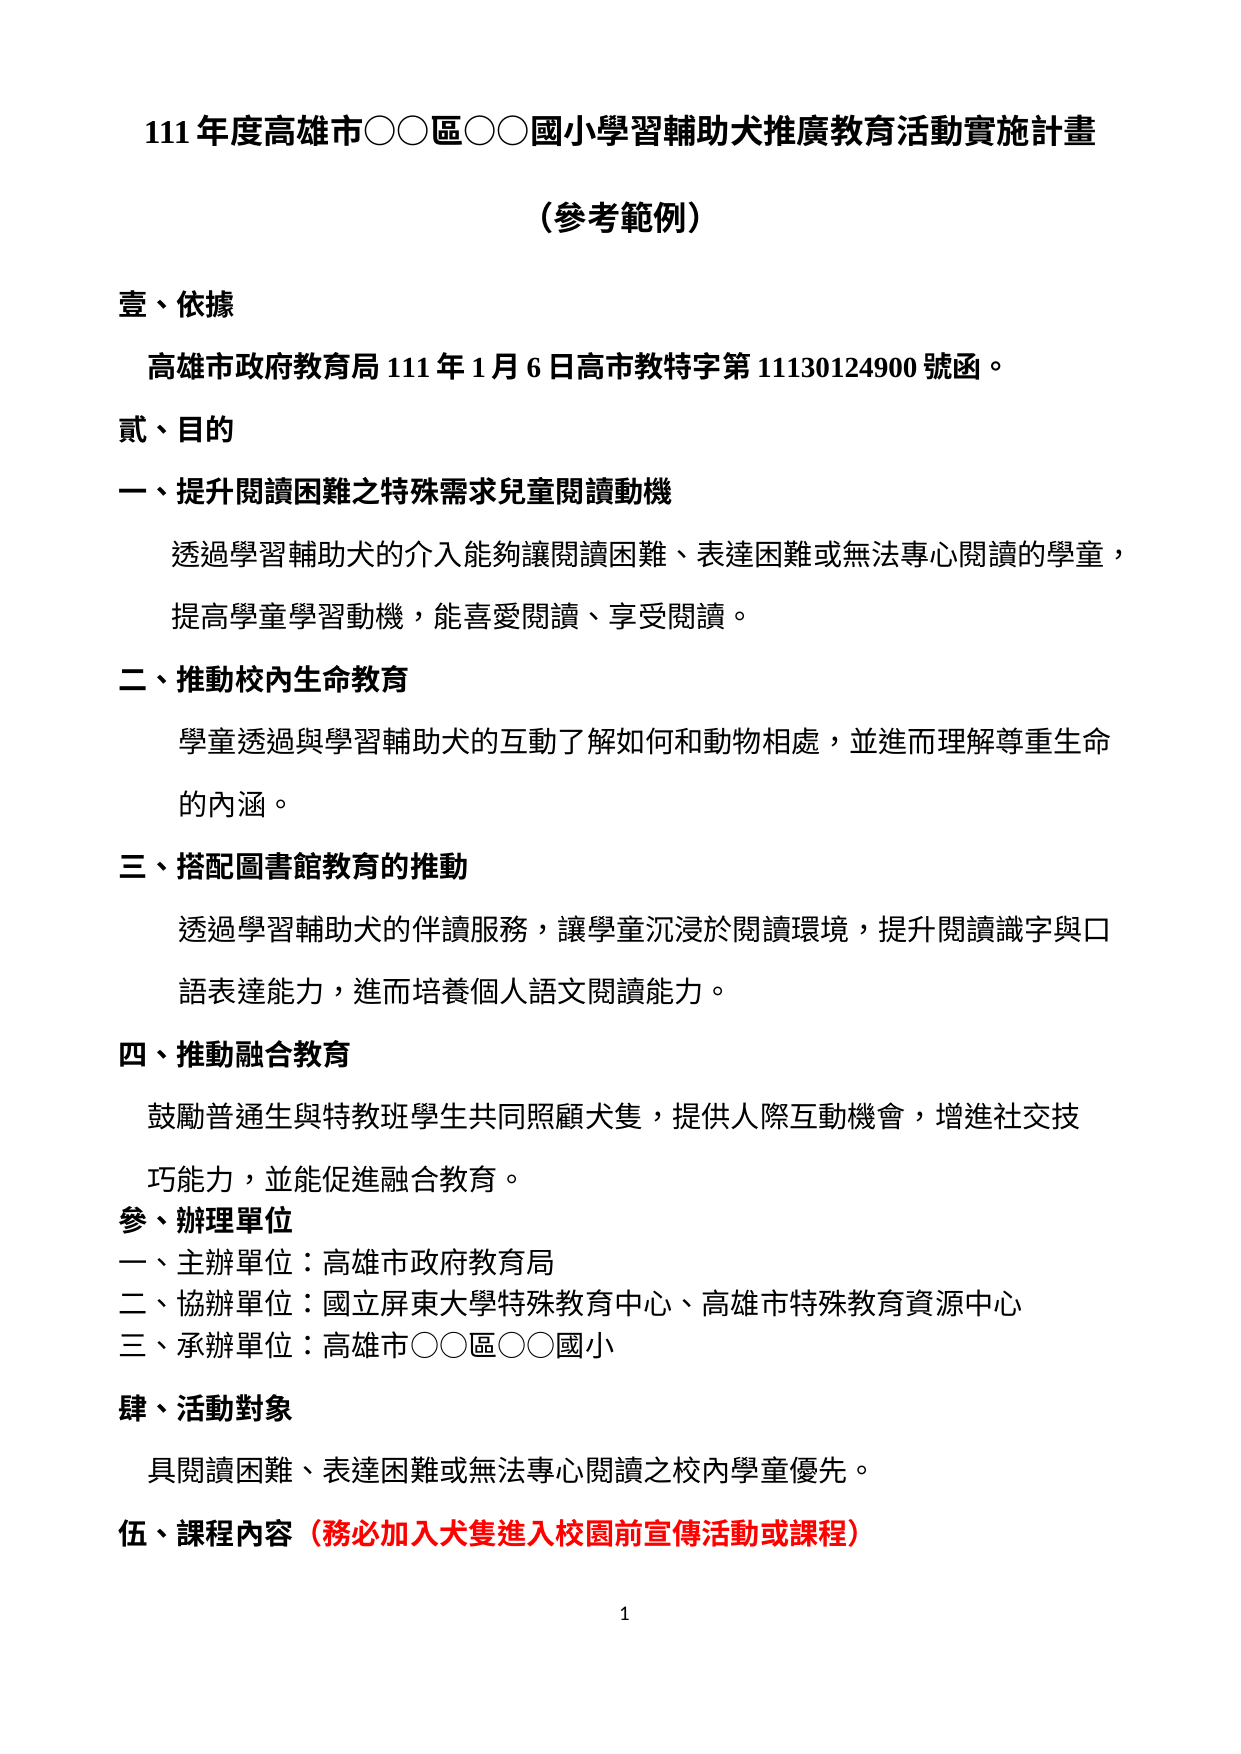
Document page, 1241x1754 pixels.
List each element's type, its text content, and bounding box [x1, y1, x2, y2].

text 一、主辦單位：高雄市政府教育局 [118, 1240, 1122, 1281]
text 壹、依據 [118, 261, 1122, 323]
text 巧能力，並能促進融合教育。 [118, 1136, 1122, 1198]
text （參考範例） [118, 174, 1122, 236]
text 參、辦理單位 [118, 1198, 1122, 1240]
text 學童透過與學習輔助犬的互動了解如何和動物相處，並進而理解尊重生命 [171, 698, 1122, 761]
text 透過學習輔助犬的伴讀服務，讓學童沉浸於閱讀環境，提升閱讀識字與口 [171, 886, 1122, 948]
text 鼓勵普通生與特教班學生共同照顧犬隻，提供人際互動機會，增進社交技 [118, 1073, 1122, 1136]
text 111年度高雄市○○區○○國小學習輔助犬推廣教育活動實施計畫 [118, 87, 1122, 150]
text 三、搭配圖書館教育的推動 [118, 823, 1122, 886]
text 一、提升閱讀困難之特殊需求兒童閱讀動機 [118, 448, 1122, 511]
text 二、推動校內生命教育 [118, 636, 1122, 698]
text 二、協辦單位：國立屏東大學特殊教育中心、高雄市特殊教育資源中心 [118, 1281, 1122, 1323]
text 貳、目的 [118, 386, 1122, 448]
text 語表達能力，進而培養個人語文閱讀能力。 [171, 948, 1122, 1011]
text 透過學習輔助犬的介入能夠讓閱讀困難、表達困難或無法專心閱讀的學童，提高學童學習動機，能喜愛閱讀、享受閱讀。 [171, 511, 1122, 636]
text 伍、課程內容（務必加入犬隻進入校園前宣傳活動或課程） [118, 1490, 1122, 1552]
text 四、推動融合教育 [118, 1011, 1122, 1073]
text 具閱讀困難、表達困難或無法專心閱讀之校內學童優先。 [118, 1427, 1122, 1490]
text 肆、活動對象 [118, 1365, 1122, 1427]
text 的內涵。 [171, 761, 1122, 823]
text 高雄市政府教育局111年1月6日高市教特字第11130124900號函。 [118, 323, 1122, 386]
text 三、承辦單位：高雄市○○區○○國小 [118, 1323, 1122, 1365]
